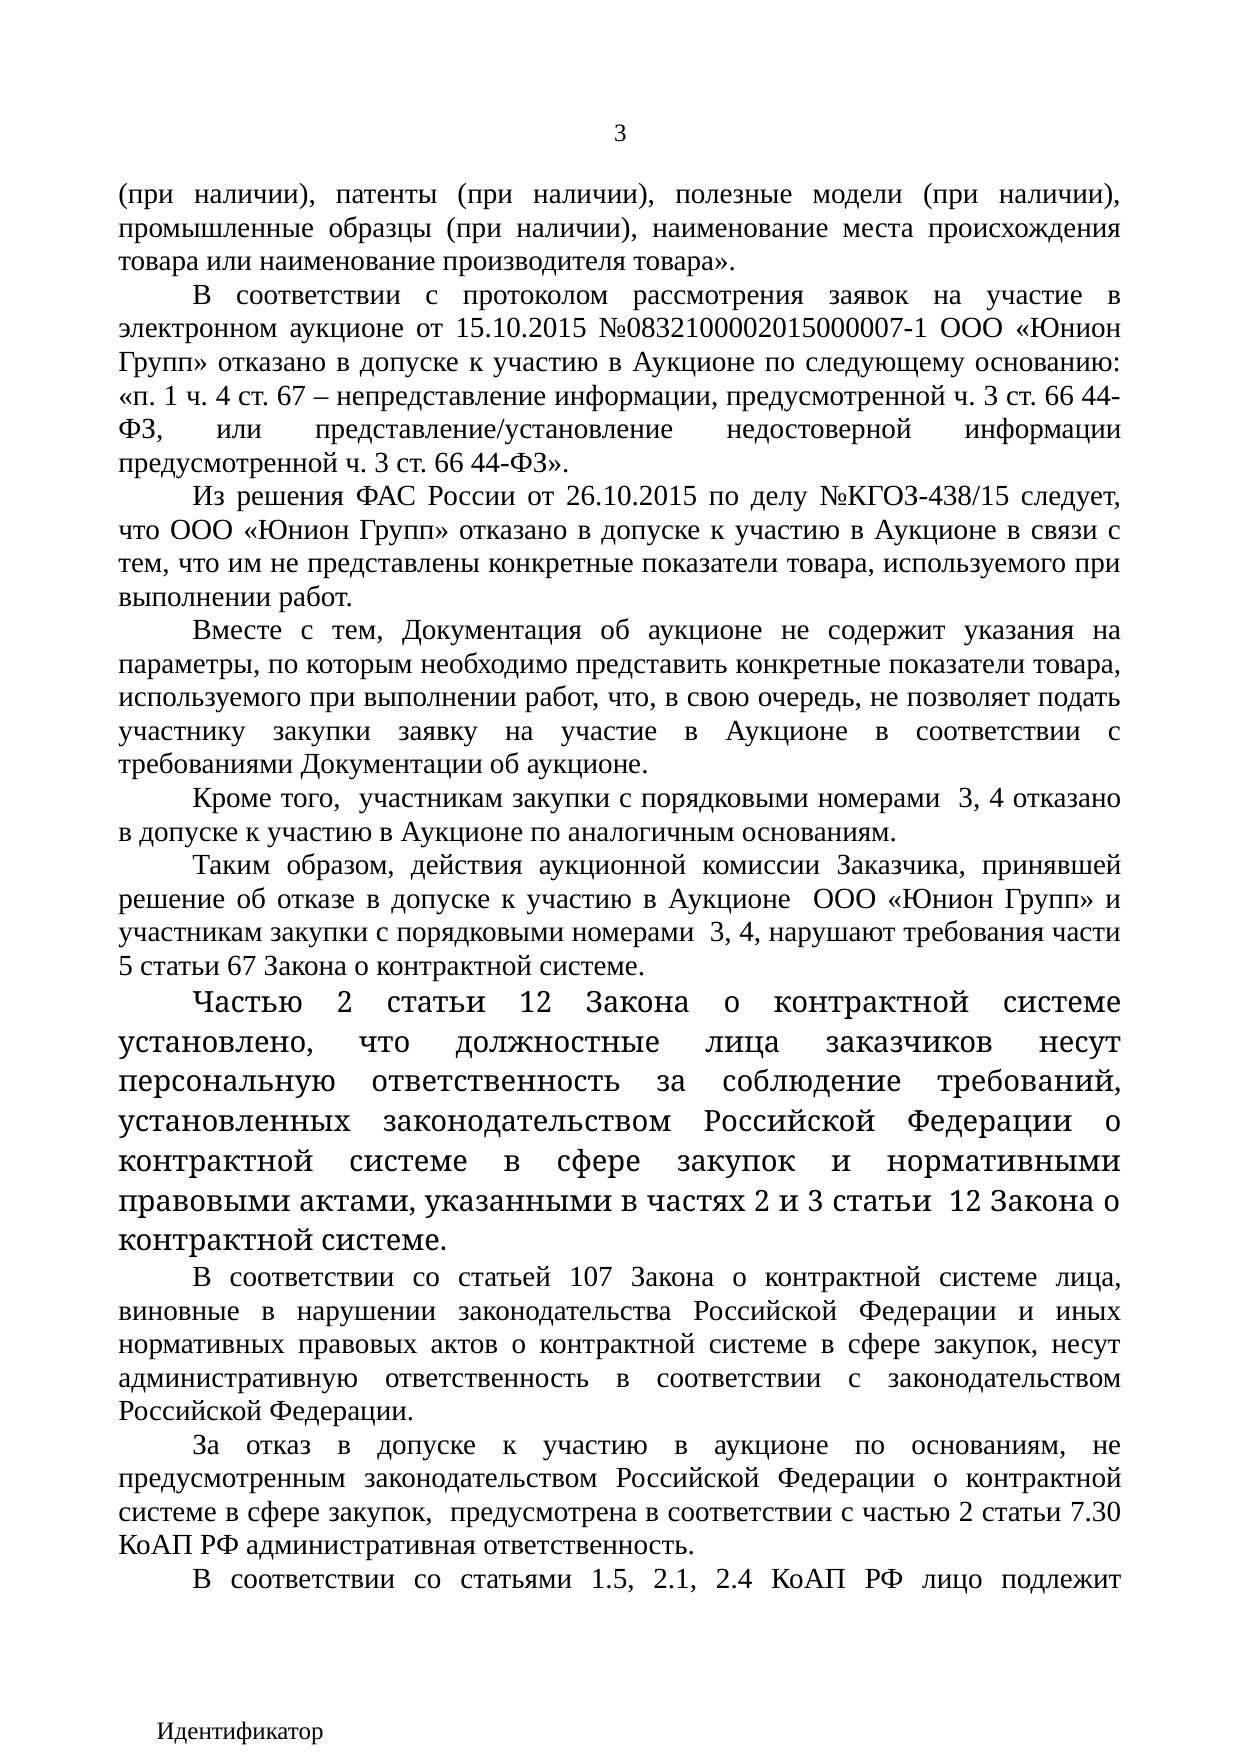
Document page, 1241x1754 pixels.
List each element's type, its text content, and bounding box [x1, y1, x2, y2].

text Из решения ФАС России от 26.10.2015 по делу №КГОЗ-438/15 следует, что ООО «Юнион Групп» отказано в допуске к участию в Аукционе в связи с тем, что им не представлены конкретные показатели товара, используемого при выполнении работ. [118, 478, 1122, 612]
text Вместе с тем, Документация об аукционе не содержит указания на параметры, по которым необходимо представить конкретные показатели товара, используемого при выполнении работ, что, в свою очередь, не позволяет подать участнику закупки заявку на участие в Аукционе в соответствии с требованиями Документации об аукционе. [118, 612, 1122, 780]
text Частью 2 статьи 12 Закона о контрактной системе установлено, что должностные лица заказчиков несут персональную ответственность за соблюдение требований, установленных законодательством Российской Федерации о контрактной системе в сфере закупок и нормативными правовыми актами, указанными в частях 2 и 3 статьи 12 Закона о контрактной системе. [118, 981, 1122, 1259]
text В соответствии со статьями 1.5, 2.1, 2.4 КоАП РФ лицо подлежит [118, 1561, 1122, 1594]
text В соответствии со статьей 107 Закона о контрактной системе лица, виновные в нарушении законодательства Российской Федерации и иных нормативных правовых актов о контрактной системе в сфере закупок, несут административную ответственность в соответствии с законодательством Российской Федерации. [118, 1259, 1122, 1427]
text За отказ в допуске к участию в аукционе по основаниям, не предусмотренным законодательством Российской Федерации о контрактной системе в сфере закупок, предусмотрена в соответствии с частью 2 статьи 7.30 КоАП РФ административная ответственность. [118, 1427, 1122, 1561]
text В соответствии с протоколом рассмотрения заявок на участие в электронном аукционе от 15.10.2015 №0832100002015000007-1 ООО «Юнион Групп» отказано в допуске к участию в Аукционе по следующему основанию: «п. 1 ч. 4 ст. 67 – непредставление информации, предусмотренной ч. 3 ст. 66 44-ФЗ, или представление/установление недостоверной информации предусмотренной ч. 3 ст. 66 44-ФЗ». [118, 277, 1122, 478]
text Кроме того, участникам закупки с порядковыми номерами 3, 4 отказано в допуске к участию в Аукционе по аналогичным основаниям. [118, 780, 1122, 847]
text Таким образом, действия аукционной комиссии Заказчика, принявшей решение об отказе в допуске к участию в Аукционе ООО «Юнион Групп» и участникам закупки с порядковыми номерами 3, 4, нарушают требования части 5 статьи 67 Закона о контрактной системе. [118, 847, 1122, 981]
text (при наличии), патенты (при наличии), полезные модели (при наличии), промышленные образцы (при наличии), наименование места происхождения товара или наименование производителя товара». [118, 176, 1122, 277]
